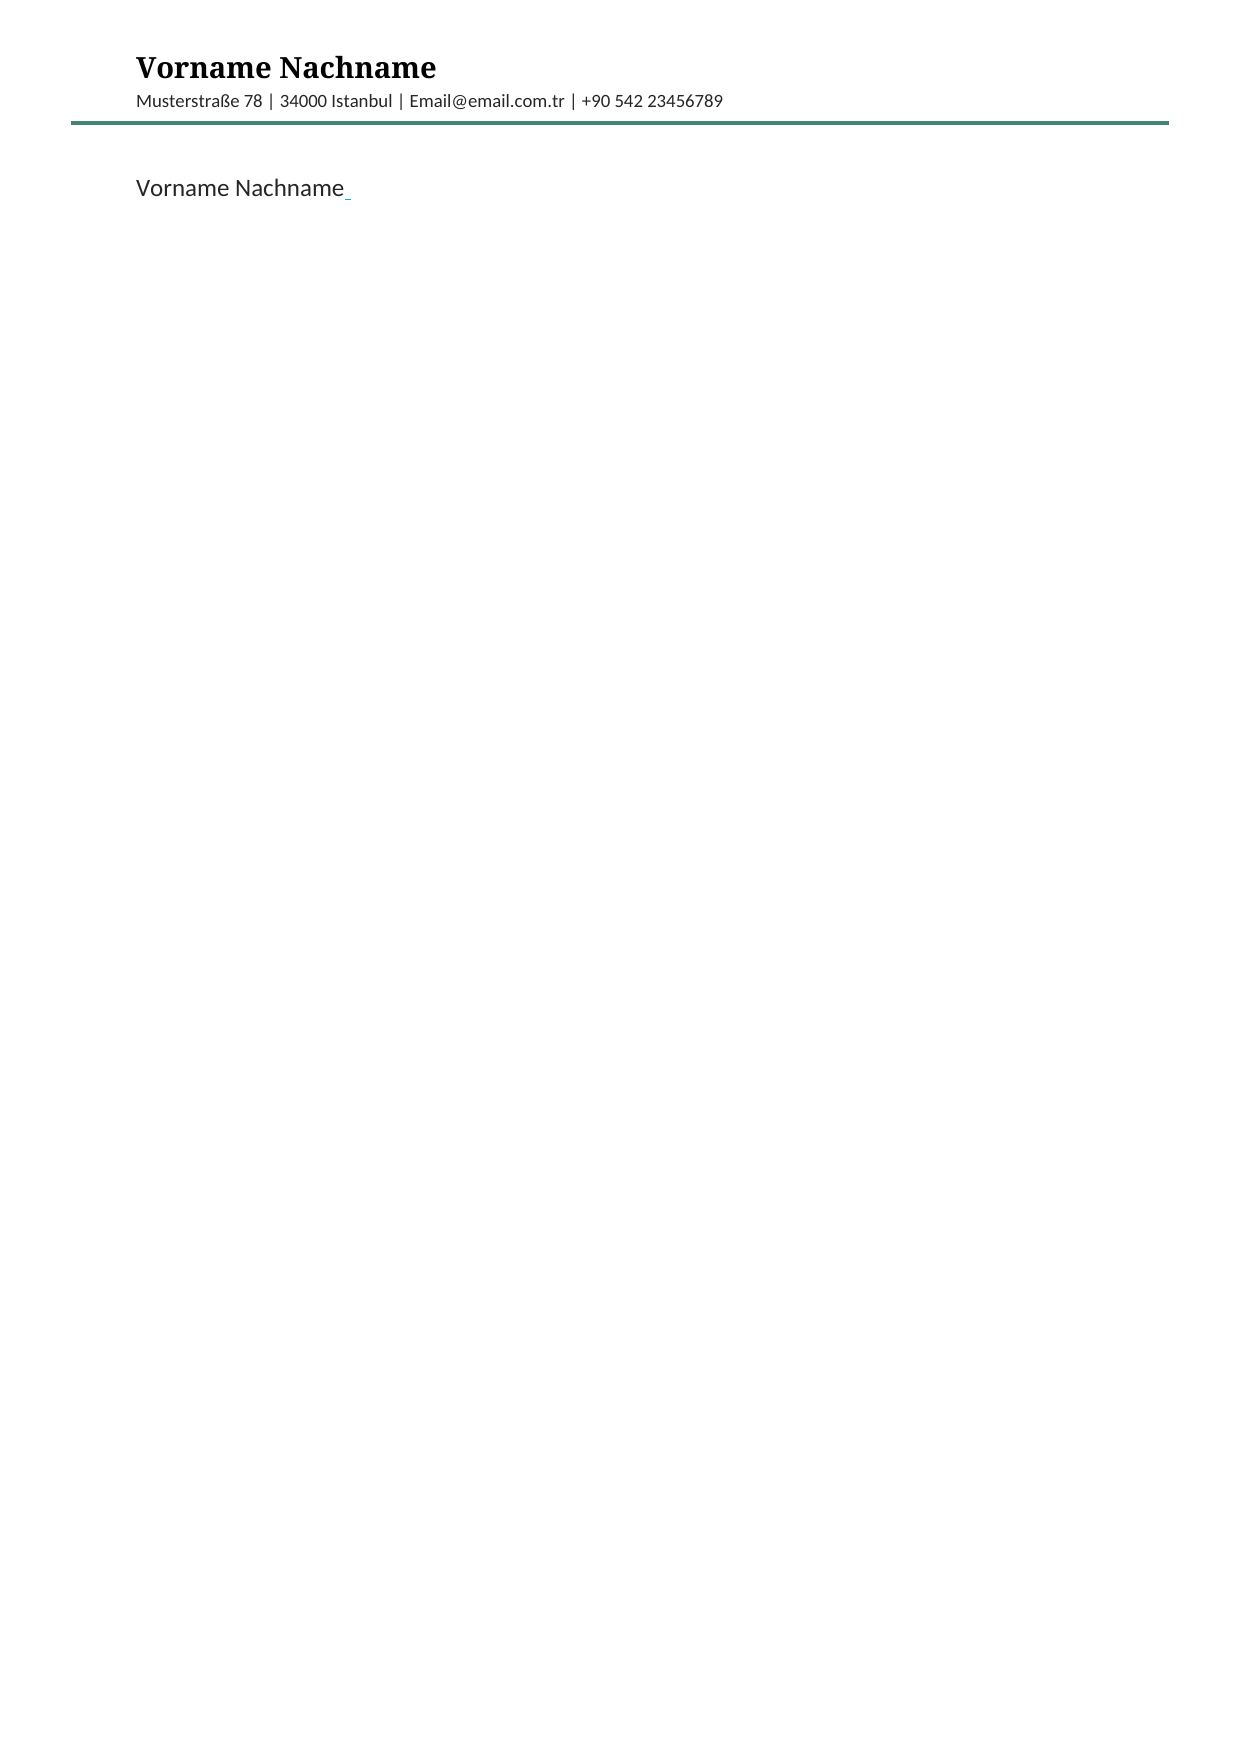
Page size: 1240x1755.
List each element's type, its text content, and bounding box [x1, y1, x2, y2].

text Vorname Nachname [136, 172, 1104, 203]
